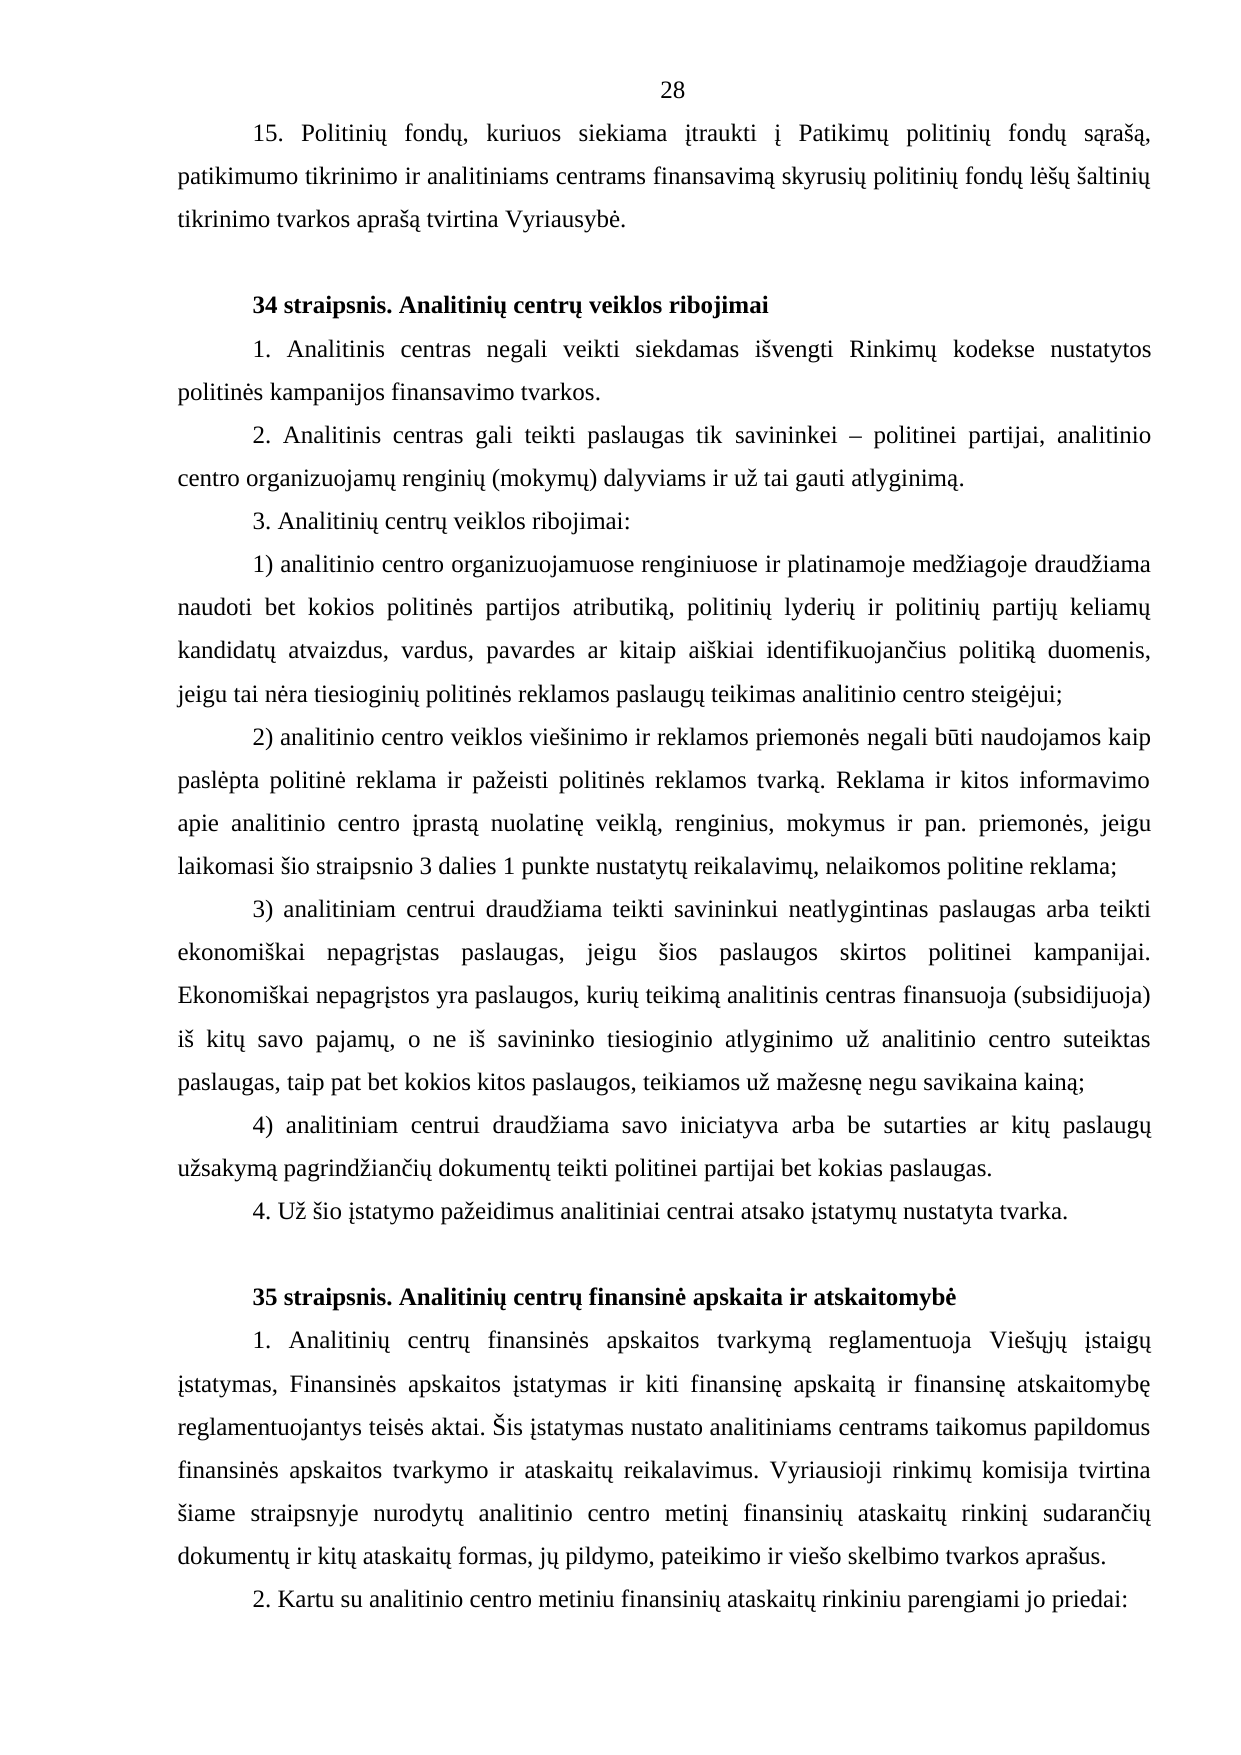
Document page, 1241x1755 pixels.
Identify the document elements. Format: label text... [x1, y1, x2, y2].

text 1) analitinio centro organizuojamuose renginiuose ir platinamoje medžiagoje draudžiama naudoti bet kokios politinės partijos atributiką, politinių lyderių ir politinių partijų keliamų kandidatų atvaizdus, vardus, pavardes ar kitaip aiškiai identifikuojančius politiką duomenis, jeigu tai nėra tiesioginių politinės reklamos paslaugų teikimas analitinio centro steigėjui; [177, 549, 1152, 707]
text 3. Analitinių centrų veiklos ribojimai: [177, 506, 1152, 535]
text 2. Kartu su analitinio centro metiniu finansinių ataskaitų rinkiniu parengiami jo priedai: [177, 1584, 1152, 1613]
text 2) analitinio centro veiklos viešinimo ir reklamos priemonės negali būti naudojamos kaip paslėpta politinė reklama ir pažeisti politinės reklamos tvarką. Reklama ir kitos informavimo apie analitinio centro įprastą nuolatinę veiklą, renginius, mokymus ir pan. priemonės, jeigu laikomasi šio straipsnio 3 dalies 1 punkte nustatytų reikalavimų, nelaikomos politine reklama; [177, 722, 1152, 880]
text 15. Politinių fondų, kuriuos siekiama įtraukti į Patikimų politinių fondų sąrašą, patikimumo tikrinimo ir analitiniams centrams finansavimą skyrusių politinių fondų lėšų šaltinių tikrinimo tvarkos aprašą tvirtina Vyriausybė. [177, 118, 1152, 233]
text 3) analitiniam centrui draudžiama teikti savininkui neatlygintinas paslaugas arba teikti ekonomiškai nepagrįstas paslaugas, jeigu šios paslaugos skirtos politinei kampanijai. Ekonomiškai nepagrįstos yra paslaugos, kurių teikimą analitinis centras finansuoja (subsidijuoja) iš kitų savo pajamų, o ne iš savininko tiesioginio atlyginimo už analitinio centro suteiktas paslaugas, taip pat bet kokios kitos paslaugos, teikiamos už mažesnę negu savikaina kainą; [177, 894, 1152, 1096]
text 1. Analitinių centrų finansinės apskaitos tvarkymą reglamentuoja Viešųjų įstaigų įstatymas, Finansinės apskaitos įstatymas ir kiti finansinę apskaitą ir finansinę atskaitomybę reglamentuojantys teisės aktai. Šis įstatymas nustato analitiniams centrams taikomus papildomus finansinės apskaitos tvarkymo ir ataskaitų reikalavimus. Vyriausioji rinkimų komisija tvirtina šiame straipsnyje nurodytų analitinio centro metinį finansinių ataskaitų rinkinį sudarančių dokumentų ir kitų ataskaitų formas, jų pildymo, pateikimo ir viešo skelbimo tvarkos aprašus. [177, 1326, 1152, 1570]
text 34 straipsnis. Analitinių centrų veiklos ribojimai [177, 291, 1152, 319]
text 1. Analitinis centras negali veikti siekdamas išvengti Rinkimų kodekse nustatytos politinės kampanijos finansavimo tvarkos. [177, 334, 1152, 406]
text 35 straipsnis. Analitinių centrų finansinė apskaita ir atskaitomybė [177, 1282, 1152, 1311]
text 4) analitiniam centrui draudžiama savo iniciatyva arba be sutarties ar kitų paslaugų užsakymą pagrindžiančių dokumentų teikti politinei partijai bet kokias paslaugas. [177, 1110, 1152, 1182]
text 4. Už šio įstatymo pažeidimus analitiniai centrai atsako įstatymų nustatyta tvarka. [177, 1196, 1152, 1225]
text 2. Analitinis centras gali teikti paslaugas tik savininkei – politinei partijai, analitinio centro organizuojamų renginių (mokymų) dalyviams ir už tai gauti atlyginimą. [177, 420, 1152, 492]
